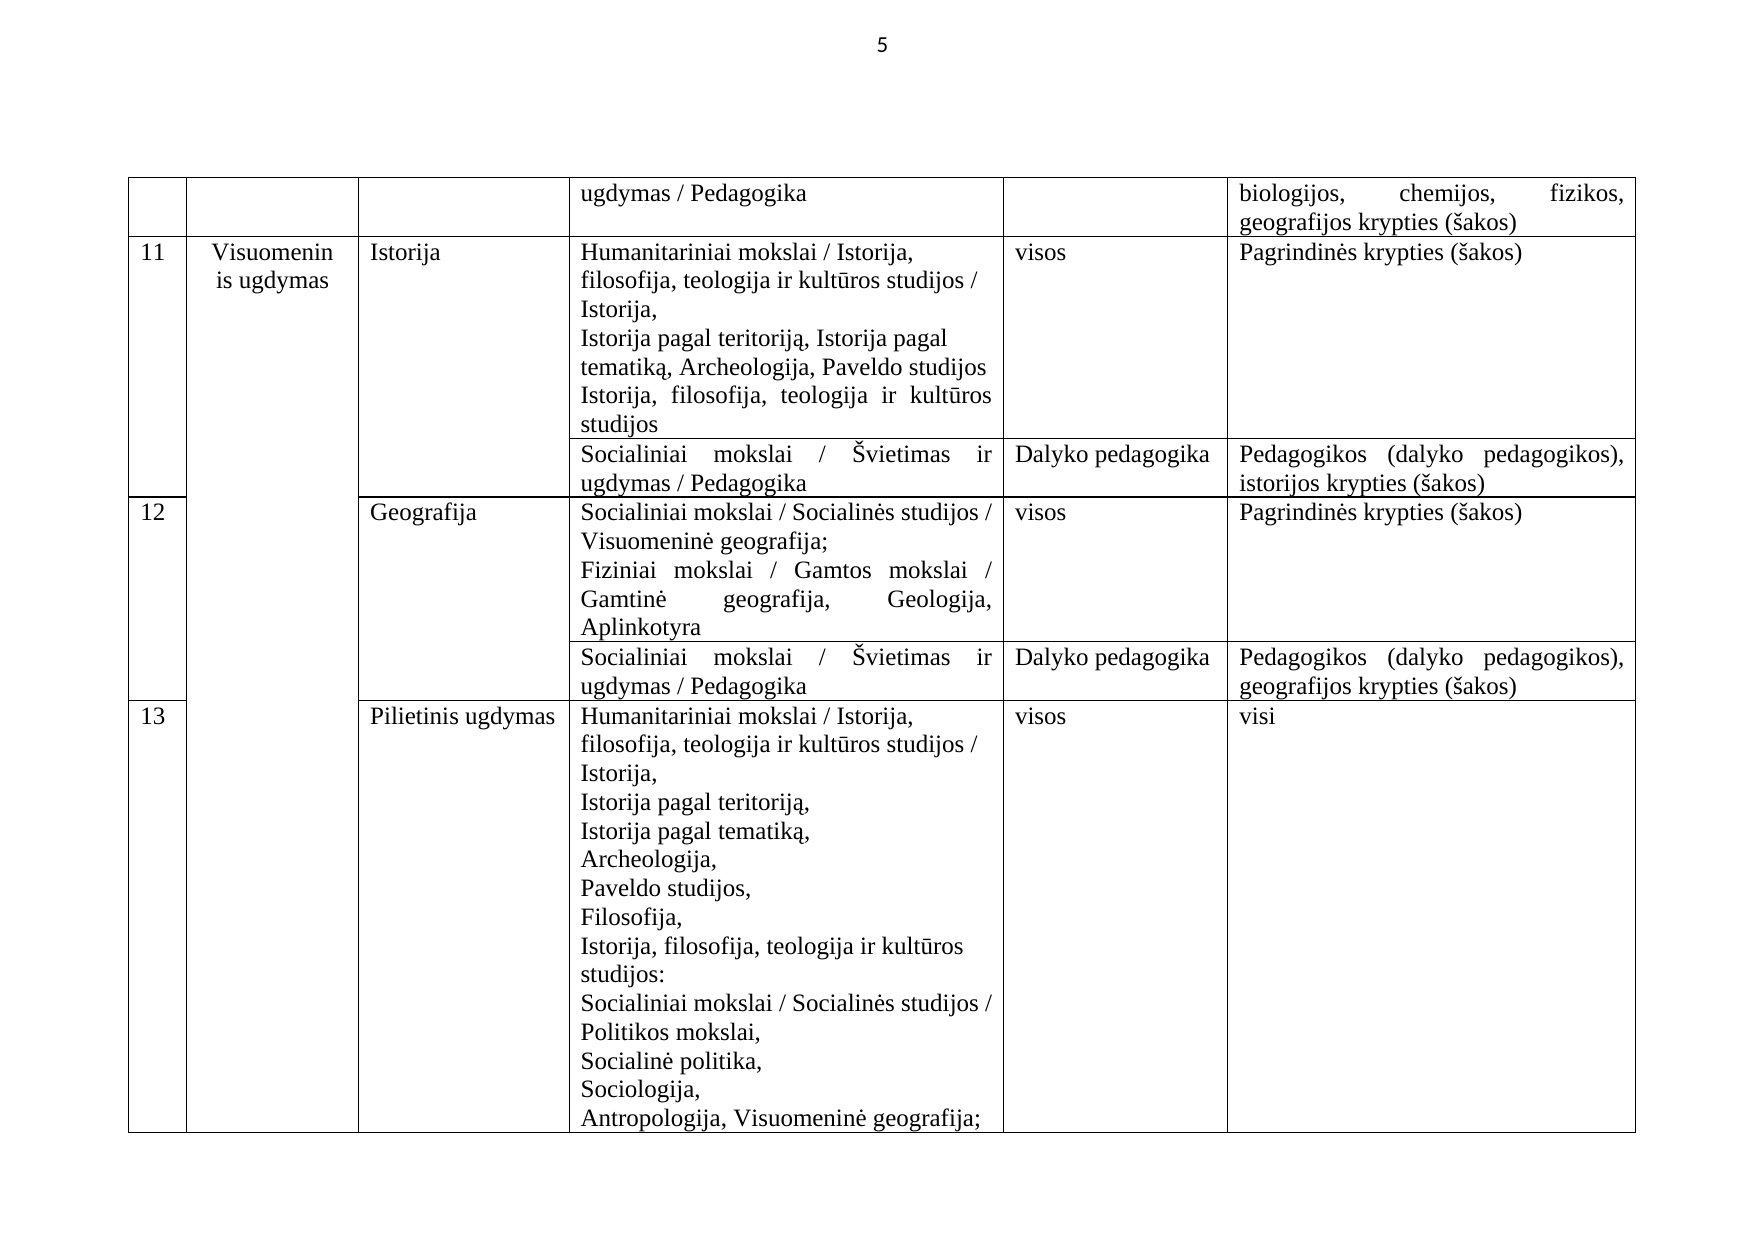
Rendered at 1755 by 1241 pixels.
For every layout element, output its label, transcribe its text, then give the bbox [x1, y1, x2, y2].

table_cell visos [1004, 701, 1227, 1132]
table_cell Visuomeninis ugdymas [187, 237, 358, 1132]
table_cell 11 [129, 237, 186, 496]
table_cell [129, 178, 186, 236]
table_cell Geografija [359, 498, 569, 700]
table_cell ugdymas / Pedagogika [570, 178, 1003, 236]
table_cell visi [1228, 701, 1635, 1132]
table_cell Socialiniai mokslai / Socialinės studijos / Visuomeninė geografija; Fiziniai mokslai / Gamtos mokslai / Gamtinė geografija, Geologija, Aplinkotyra [570, 498, 1003, 641]
table_cell Istorija [359, 237, 569, 496]
table_cell [1004, 178, 1227, 236]
table_cell 13 [129, 701, 186, 1132]
table_cell Dalyko pedagogika [1004, 642, 1227, 700]
table_cell Pedagogikos (dalyko pedagogikos), geografijos krypties (šakos) [1228, 642, 1635, 700]
table_cell Humanitariniai mokslai / Istorija, filosofija, teologija ir kultūros studijos / Istorija, Istorija pagal teritoriją, Istorija pagal tematiką, Archeologija, Paveldo studijos Istorija, filosofija, teologija ir kultūros studijos [570, 237, 1003, 438]
table_cell 12 [129, 498, 186, 700]
table_cell Humanitariniai mokslai / Istorija, filosofija, teologija ir kultūros studijos / Istorija, Istorija pagal teritoriją, Istorija pagal tematiką, Archeologija, Paveldo studijos, Filosofija, Istorija, filosofija, teologija ir kultūros studijos: Socialiniai mokslai / Socialinės studijos / Politikos mokslai, Socialinė politika, Sociologija, Antropologija, Visuomeninė geografija; [570, 701, 1003, 1132]
table_cell Socialiniai mokslai / Švietimas ir ugdymas / Pedagogika [570, 439, 1003, 496]
table_cell visos [1004, 237, 1227, 438]
table_cell Pilietinis ugdymas [359, 701, 569, 1132]
table_cell Socialiniai mokslai / Švietimas ir ugdymas / Pedagogika [570, 642, 1003, 700]
table_cell [359, 178, 569, 236]
table_cell Pagrindinės krypties (šakos) [1228, 237, 1635, 438]
table_cell Pedagogikos (dalyko pedagogikos), istorijos krypties (šakos) [1228, 439, 1635, 496]
table_cell Dalyko pedagogika [1004, 439, 1227, 496]
table_cell Pagrindinės krypties (šakos) [1228, 498, 1635, 641]
table_cell [187, 178, 358, 236]
table_cell visos [1004, 498, 1227, 641]
table_cell biologijos, chemijos, fizikos, geografijos krypties (šakos) [1228, 178, 1635, 236]
